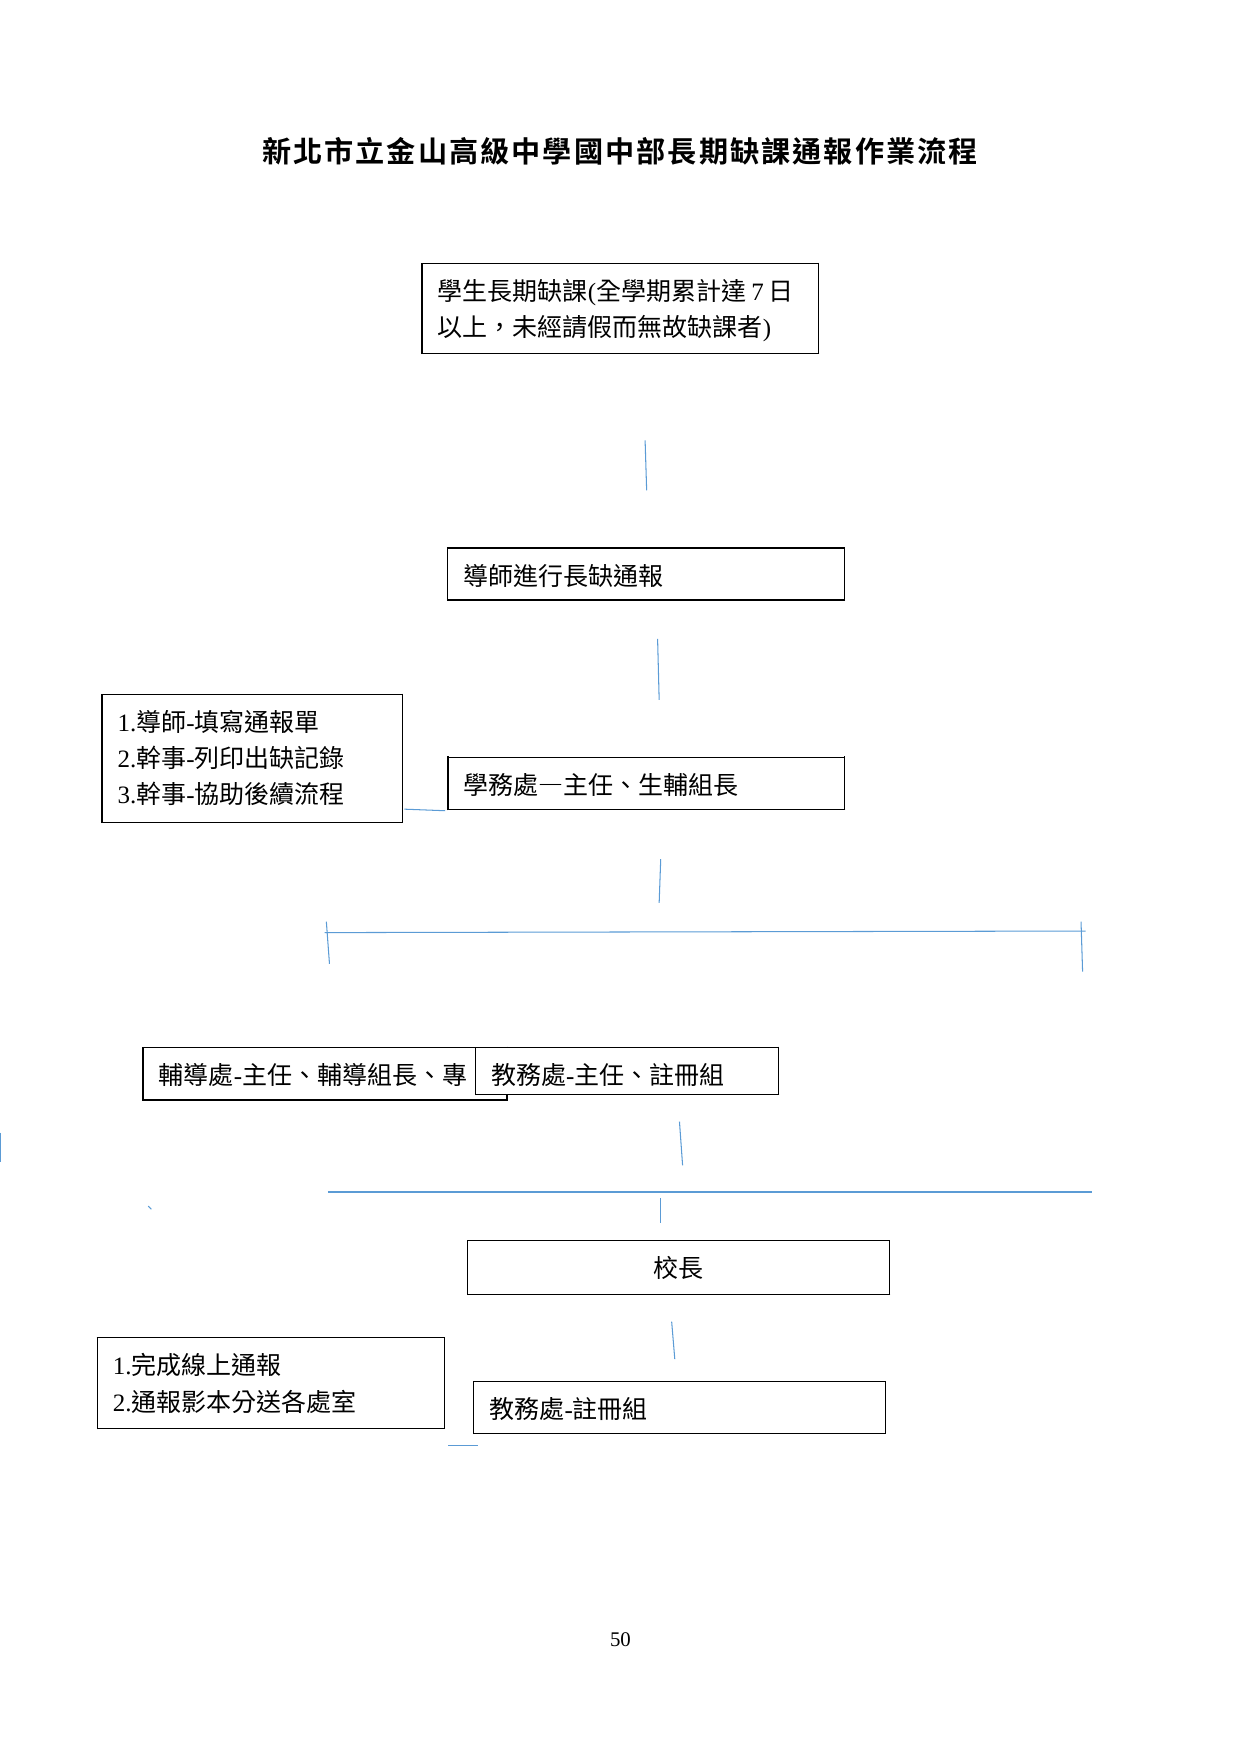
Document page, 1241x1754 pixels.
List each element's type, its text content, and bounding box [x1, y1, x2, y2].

text 1.導師-填寫通報單 [117, 702, 387, 738]
text 學務處—主任、生輔組長 [464, 765, 829, 801]
text 新北市立金山高級中學國中部長期缺課通報作業流程 [120, 108, 1120, 170]
text 教務處-註冊組 [489, 1389, 870, 1426]
text 2.幹事-列印出缺記錄 [117, 738, 387, 774]
text 3.幹事-協助後續流程 [117, 774, 387, 811]
text 校長 [483, 1249, 874, 1285]
text 教務處-主任、註冊組 [491, 1055, 763, 1087]
text 輔導處-主任、輔導組長、專輔 [158, 1056, 475, 1092]
text 1.完成線上通報 [113, 1346, 429, 1382]
text 2.通報影本分送各處室 [113, 1382, 429, 1418]
text 學生長期缺課(全學期累計達7日以上，未經請假而無故缺課者) [438, 272, 803, 344]
text 導師進行長缺通報 [463, 556, 828, 592]
